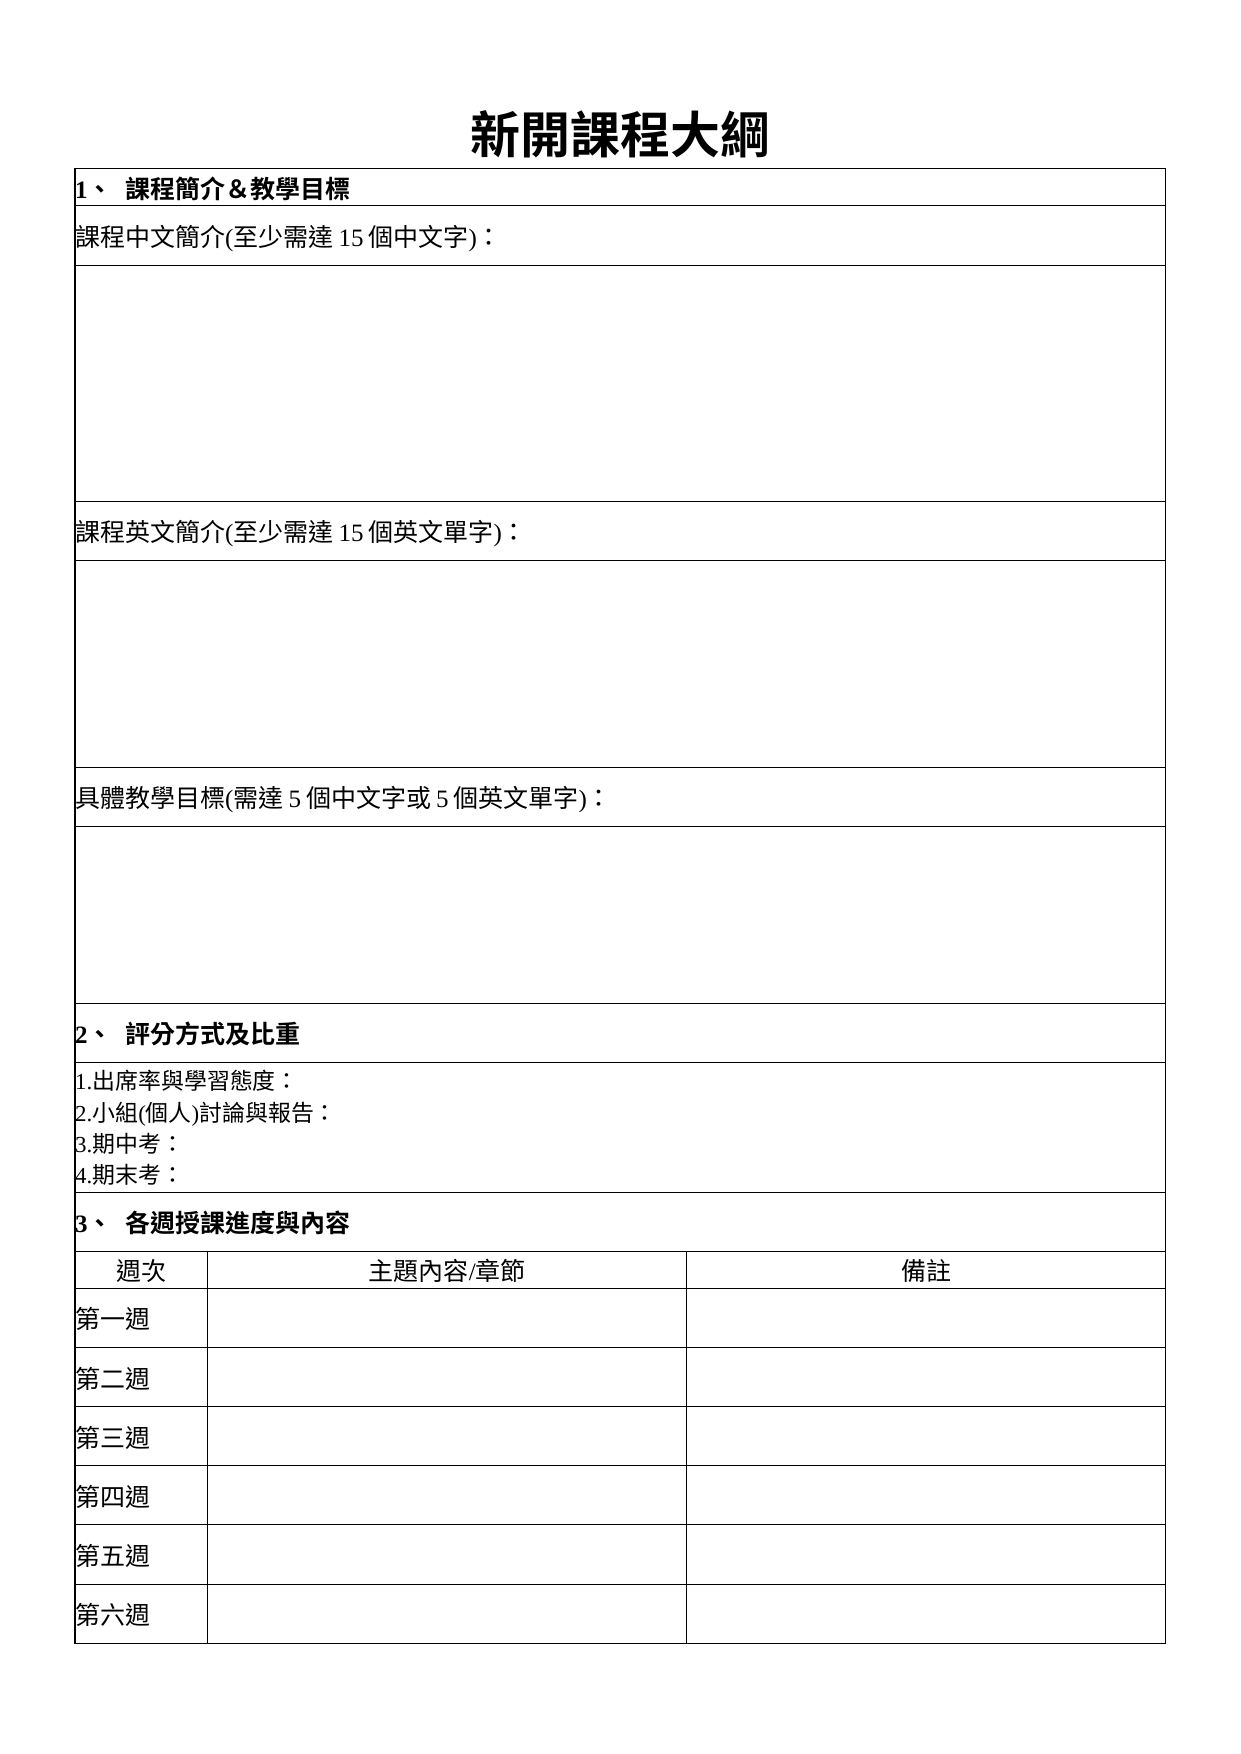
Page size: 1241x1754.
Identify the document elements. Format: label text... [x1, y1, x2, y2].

table_cell [687, 1585, 1165, 1642]
table_cell 課程英文簡介(至少需達15個英文單字)： [76, 502, 1165, 560]
text 新開課程大綱 [75, 96, 1165, 168]
table_cell 第一週 [76, 1289, 207, 1347]
table_cell 第六週 [76, 1585, 207, 1642]
table_cell [76, 266, 1165, 501]
table_cell [208, 1407, 686, 1465]
table_cell [687, 1348, 1165, 1406]
table_cell [76, 827, 1165, 1003]
table_cell 主題內容/章節 [208, 1252, 686, 1288]
table_header 課程簡介＆教學目標 [76, 169, 1165, 205]
table_cell [687, 1407, 1165, 1465]
table_cell 週次 [76, 1252, 207, 1288]
table_cell 第三週 [76, 1407, 207, 1465]
table_cell 評分方式及比重 [76, 1004, 1165, 1062]
table_cell 第四週 [76, 1466, 207, 1524]
table_cell [687, 1466, 1165, 1524]
table_cell 第五週 [76, 1525, 207, 1583]
table_cell [208, 1289, 686, 1347]
table_cell [687, 1525, 1165, 1583]
table_cell 具體教學目標(需達5個中文字或5個英文單字)： [76, 768, 1165, 826]
table_cell [208, 1585, 686, 1642]
table_cell [687, 1289, 1165, 1347]
table_cell [208, 1466, 686, 1524]
table_cell [208, 1525, 686, 1583]
table_cell 備註 [687, 1252, 1165, 1288]
table_cell 各週授課進度與內容 [76, 1193, 1165, 1251]
table_cell 1.出席率與學習態度： 2.小組(個人)討論與報告： 3.期中考： 4.期末考： [76, 1063, 1165, 1192]
table_cell 課程中文簡介(至少需達15個中文字)： [76, 206, 1165, 264]
table_cell 第二週 [76, 1348, 207, 1406]
table_cell [76, 561, 1165, 767]
table_cell [208, 1348, 686, 1406]
